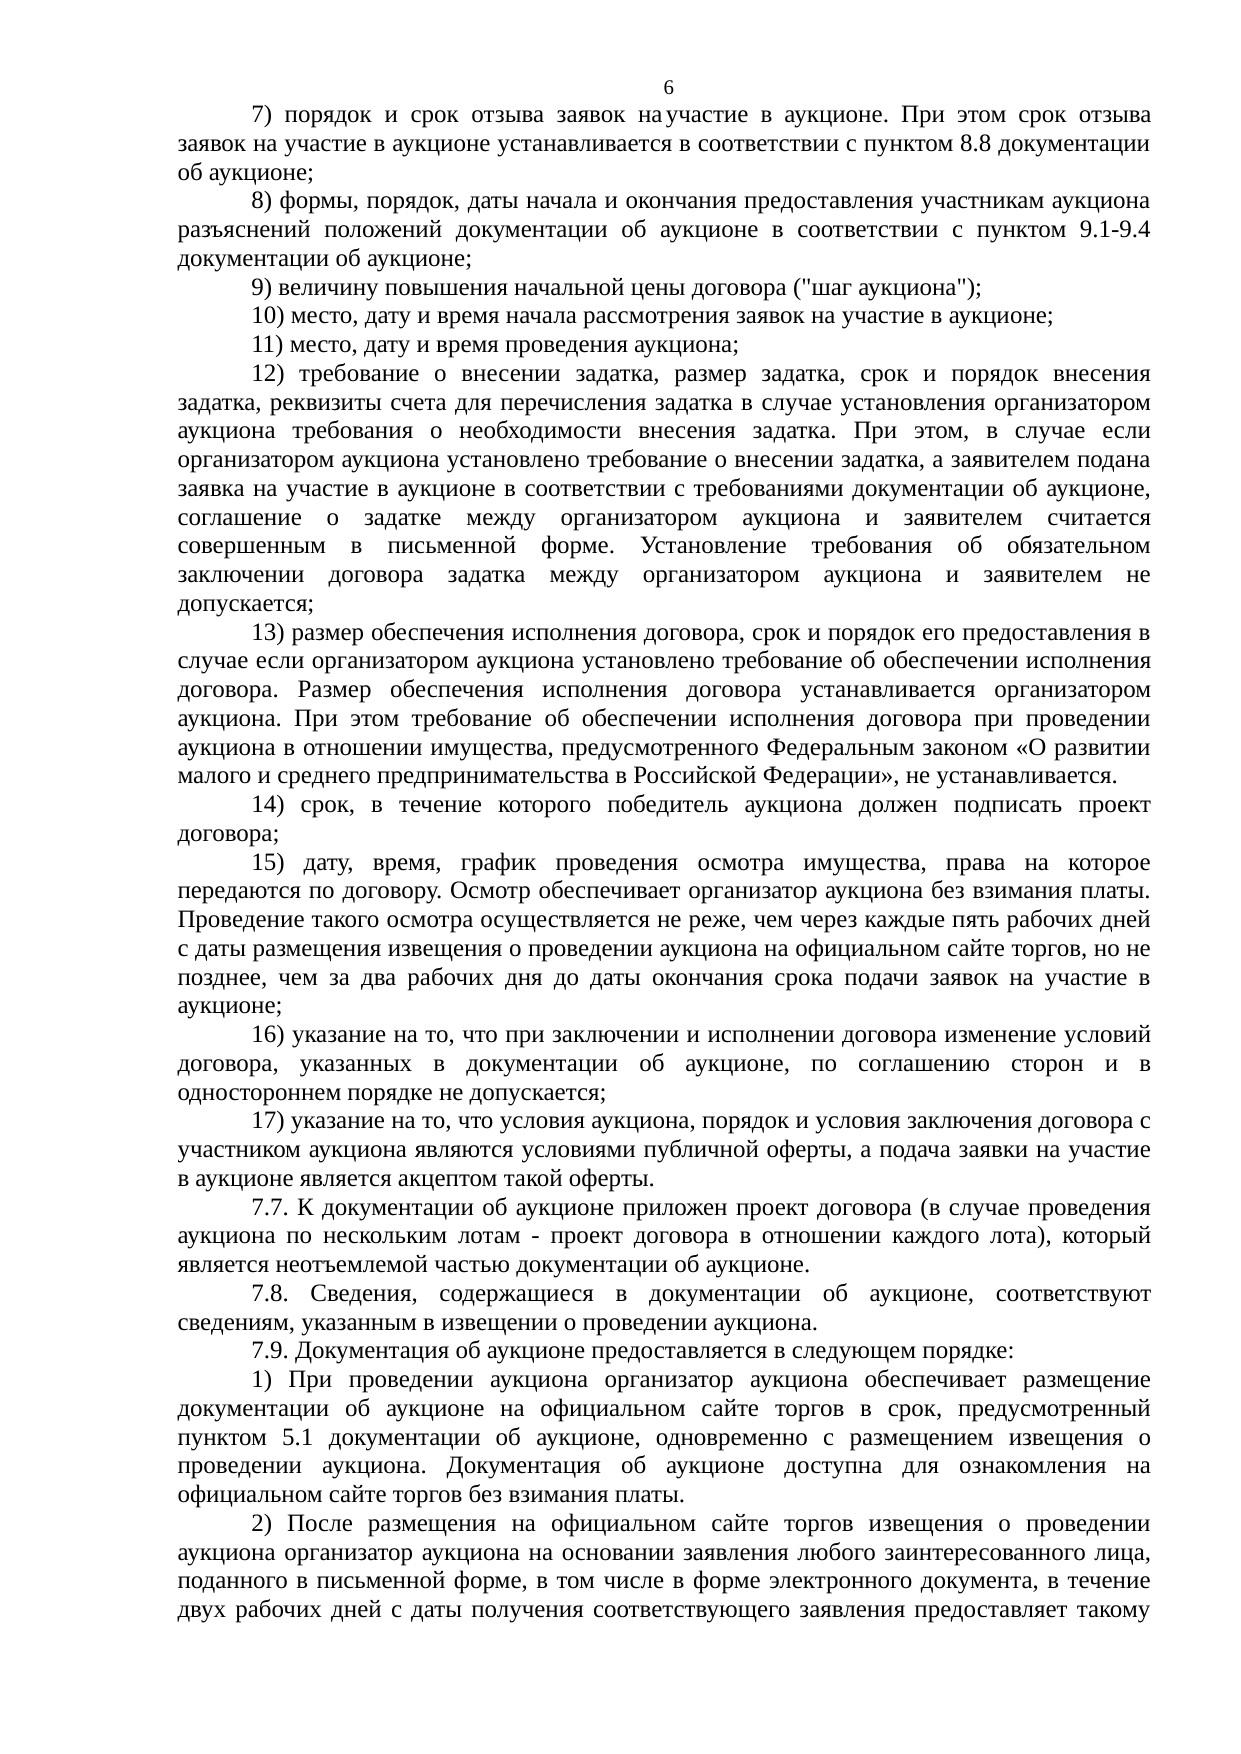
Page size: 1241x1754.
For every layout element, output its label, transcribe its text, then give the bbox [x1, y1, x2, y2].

text 17) указание на то, что условия аукциона, порядок и условия заключения договора с участником аукциона являются условиями публичной оферты, а подача заявки на участие в аукционе является акцептом такой оферты. [177, 1105, 1152, 1192]
text 2) После размещения на официальном сайте торгов извещения о проведении аукциона организатор аукциона на основании заявления любого заинтересованного лица, поданного в письменной форме, в том числе в форме электронного документа, в течение двух рабочих дней с даты получения соответствующего заявления предоставляет такому [177, 1508, 1152, 1623]
text 10) место, дату и время начала рассмотрения заявок на участие в аукционе; [177, 300, 1152, 329]
text 7.9. Документация об аукционе предоставляется в следующем порядке: [177, 1335, 1152, 1364]
text 15) дату, время, график проведения осмотра имущества, права на которое передаются по договору. Осмотр обеспечивает организатор аукциона без взимания платы. Проведение такого осмотра осуществляется не реже, чем через каждые пять рабочих дней с даты размещения извещения о проведении аукциона на официальном сайте торгов, но не позднее, чем за два рабочих дня до даты окончания срока подачи заявок на участие в аукционе; [177, 847, 1152, 1019]
text 11) место, дату и время проведения аукциона; [177, 329, 1152, 358]
text 7.8. Сведения, содержащиеся в документации об аукционе, соответствуют сведениям, указанным в извещении о проведении аукциона. [177, 1278, 1152, 1335]
text 14) срок, в течение которого победитель аукциона должен подписать проект договора; [177, 789, 1152, 847]
text 9) величину повышения начальной цены договора ("шаг аукциона"); [177, 272, 1152, 300]
text 13) размер обеспечения исполнения договора, срок и порядок его предоставления в случае если организатором аукциона установлено требование об обеспечении исполнения договора. Размер обеспечения исполнения договора устанавливается организатором аукциона. При этом требование об обеспечении исполнения договора при проведении аукциона в отношении имущества, предусмотренного Федеральным законом «О развитии малого и среднего предпринимательства в Российской Федерации», не устанавливается. [177, 617, 1152, 789]
text 12) требование о внесении задатка, размер задатка, срок и порядок внесения задатка, реквизиты счета для перечисления задатка в случае установления организатором аукциона требования о необходимости внесения задатка. При этом, в случае если организатором аукциона установлено требование о внесении задатка, а заявителем подана заявка на участие в аукционе в соответствии с требованиями документации об аукционе, соглашение о задатке между организатором аукциона и заявителем считается совершенным в письменной форме. Установление требования об обязательном заключении договора задатка между организатором аукциона и заявителем не допускается; [177, 358, 1152, 617]
text 1) При проведении аукциона организатор аукциона обеспечивает размещение документации об аукционе на официальном сайте торгов в срок, предусмотренный пунктом 5.1 документации об аукционе, одновременно с размещением извещения о проведении аукциона. Документация об аукционе доступна для ознакомления на официальном сайте торгов без взимания платы. [177, 1364, 1152, 1508]
text 7) порядок и срок отзыва заявок на участие в аукционе. При этом срок отзыва заявок на участие в аукционе устанавливается в соответствии с пунктом 8.8 документации об аукционе; [177, 99, 1152, 185]
text 16) указание на то, что при заключении и исполнении договора изменение условий договора, указанных в документации об аукционе, по соглашению сторон и в одностороннем порядке не допускается; [177, 1019, 1152, 1105]
text 7.7. К документации об аукционе приложен проект договора (в случае проведения аукциона по нескольким лотам - проект договора в отношении каждого лота), который является неотъемлемой частью документации об аукционе. [177, 1192, 1152, 1278]
text 8) формы, порядок, даты начала и окончания предоставления участникам аукциона разъяснений положений документации об аукционе в соответствии с пунктом 9.1-9.4 документации об аукционе; [177, 185, 1152, 272]
